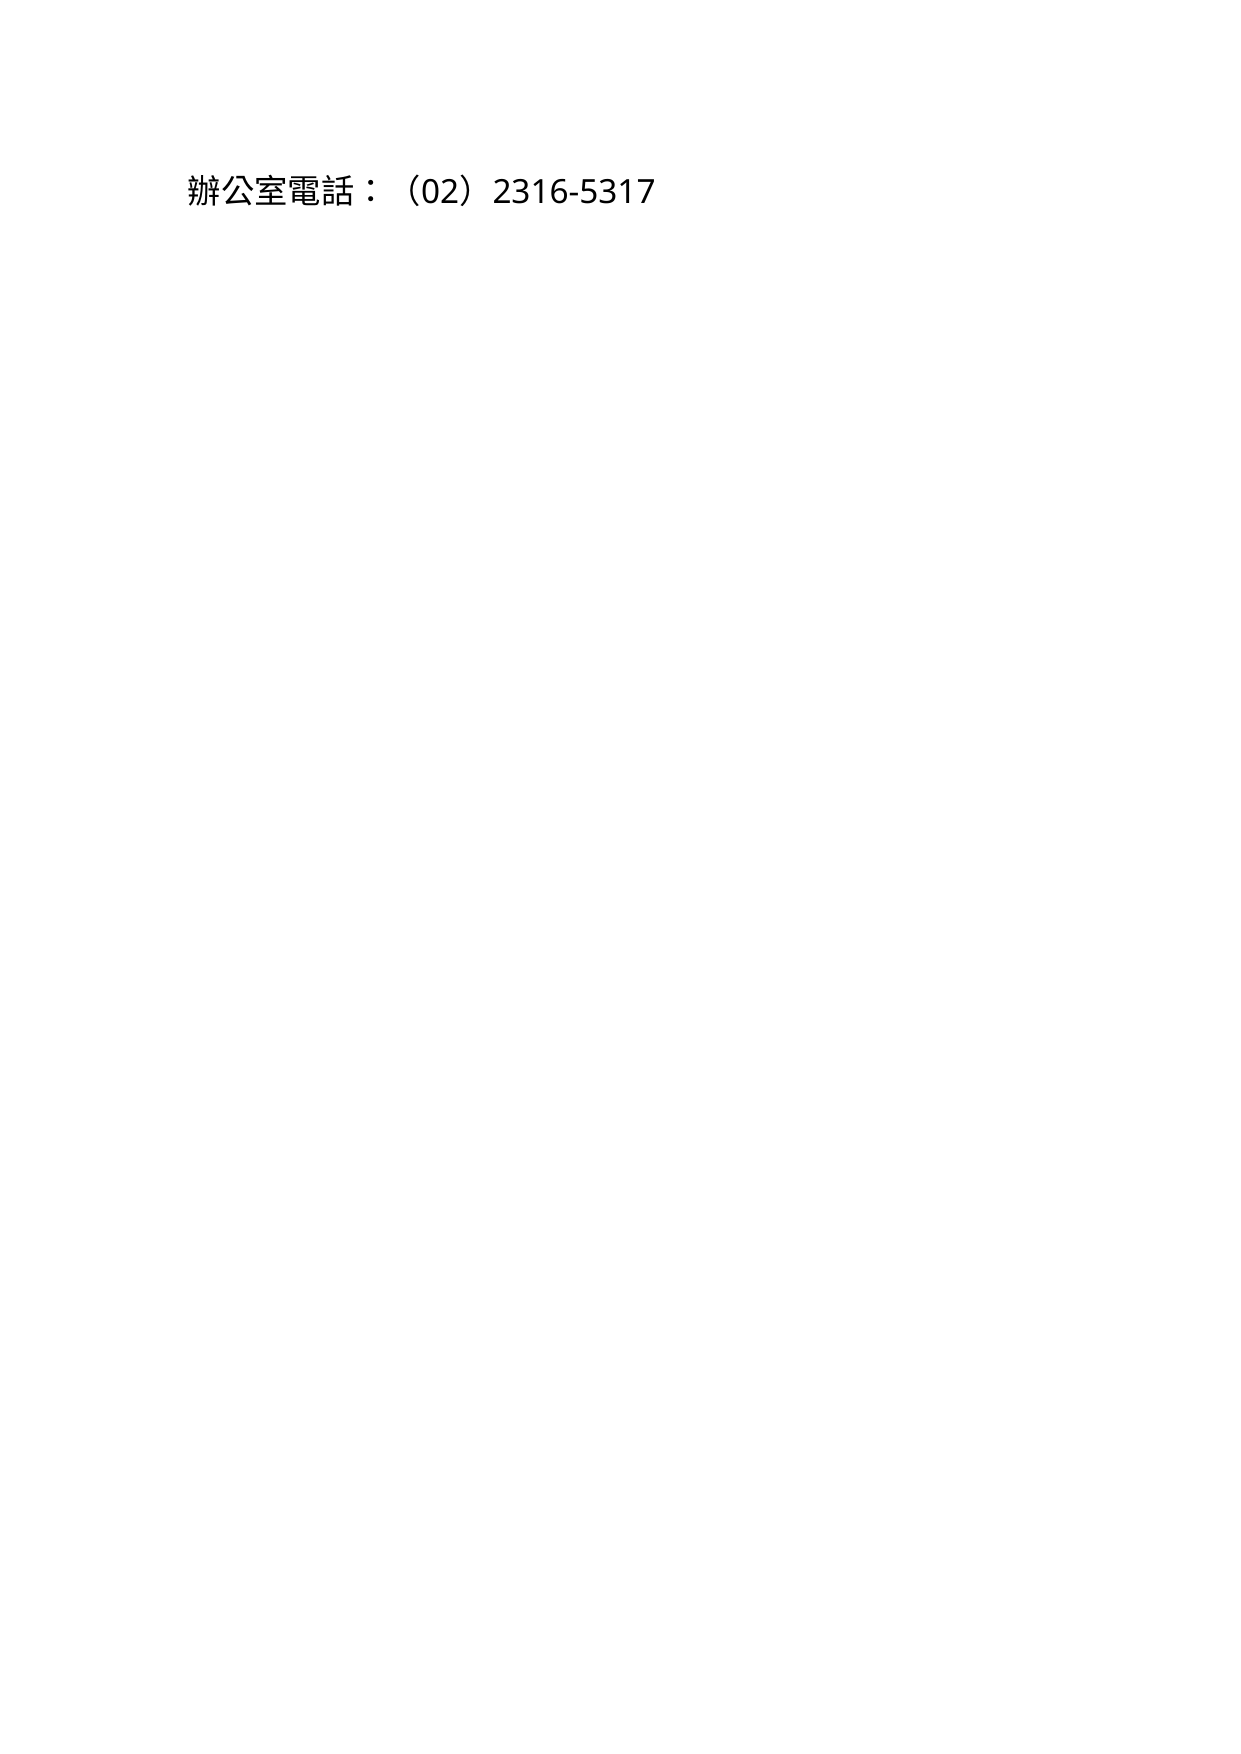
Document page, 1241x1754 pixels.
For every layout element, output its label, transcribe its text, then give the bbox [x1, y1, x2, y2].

text 辦公室電話：（02）2316-5317 [187, 164, 1053, 213]
